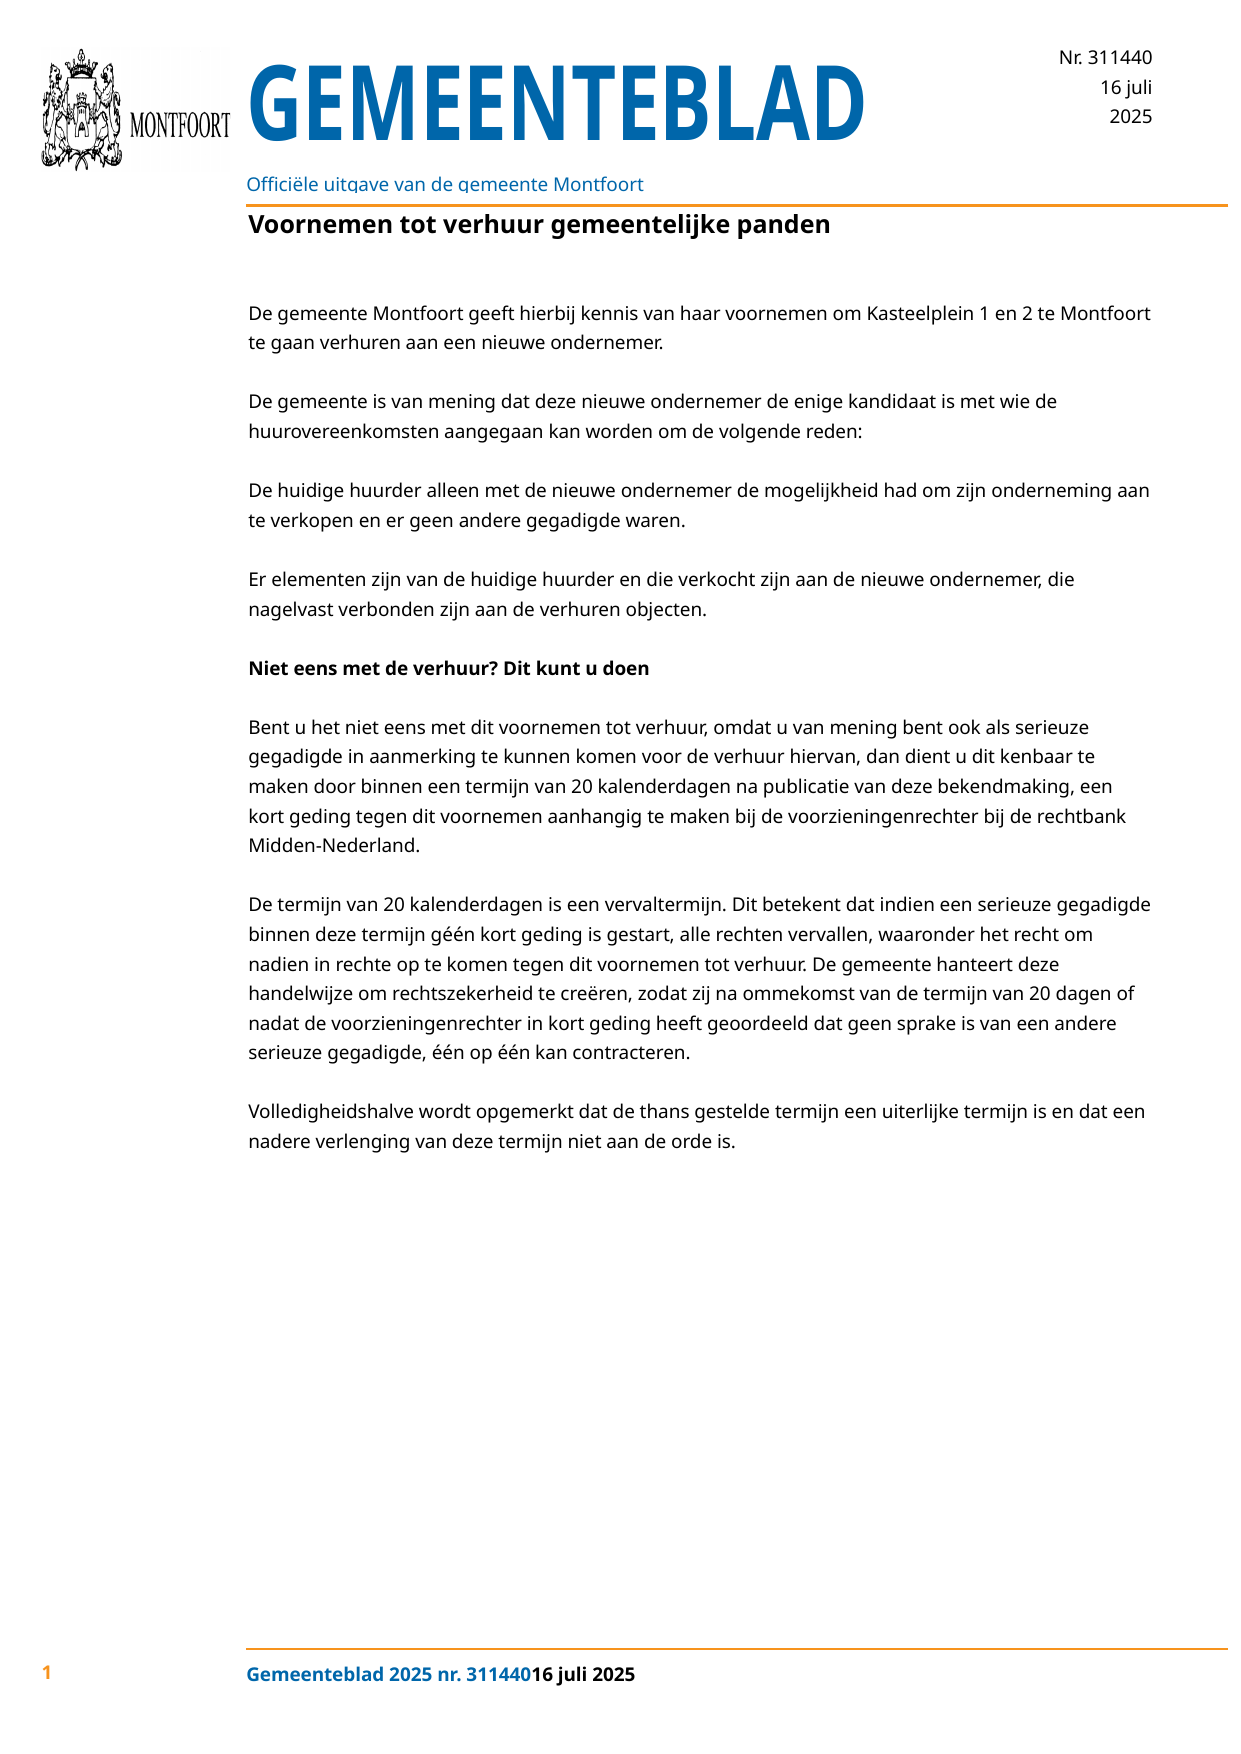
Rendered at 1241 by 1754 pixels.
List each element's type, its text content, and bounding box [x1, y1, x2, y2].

text Niet eens met de verhuur? Dit kunt u doen [248, 655, 1152, 681]
text De gemeente is van mening dat deze nieuwe ondernemer de enige kandidaat is met wie de huurovereenkomsten aangegaan kan worden om de volgende reden: [248, 389, 1152, 444]
text Volledigheidshalve wordt opgemerkt dat de thans gestelde termijn een uiterlijke termijn is en dat een nadere verlenging van deze termijn niet aan de orde is. [248, 1099, 1152, 1154]
text De termijn van 20 kalenderdagen is een vervaltermijn. Dit betekent dat indien een serieuze gegadigde binnen deze termijn géén kort geding is gestart, alle rechten vervallen, waaronder het recht om nadien in rechte op te komen tegen dit voornemen tot verhuur. De gemeente hanteert deze handelwijze om rechtszekerheid te creëren, zodat zij na ommekomst van de termijn van 20 dagen of nadat de voorzieningenrechter in kort geding heeft geoordeeld dat geen sprake is van een andere serieuze gegadigde, één op één kan contracteren. [248, 892, 1152, 1065]
text Voornemen tot verhuur gemeentelijke panden [248, 207, 1152, 241]
text De huidige huurder alleen met de nieuwe ondernemer de mogelijkheid had om zijn onderneming aan te verkopen en er geen andere gegadigde waren. [248, 477, 1152, 533]
text Bent u het niet eens met dit voornemen tot verhuur, omdat u van mening bent ook als serieuze gegadigde in aanmerking te kunnen komen voor de verhuur hiervan, dan dient u dit kenbaar te maken door binnen een termijn van 20 kalenderdagen na publicatie van deze bekendmaking, een kort geding tegen dit voornemen aanhangig te maken bij de voorzieningenrechter bij de rechtbank Midden-Nederland. [248, 714, 1152, 858]
text Er elementen zijn van de huidige huurder en die verkocht zijn aan de nieuwe ondernemer, die nagelvast verbonden zijn aan de verhuren objecten. [248, 566, 1152, 621]
picture [41, 47, 231, 172]
text De gemeente Montfoort geeft hierbij kennis van haar voornemen om Kasteelplein 1 en 2 te Montfoort te gaan verhuren aan een nieuwe ondernemer. [248, 300, 1152, 355]
